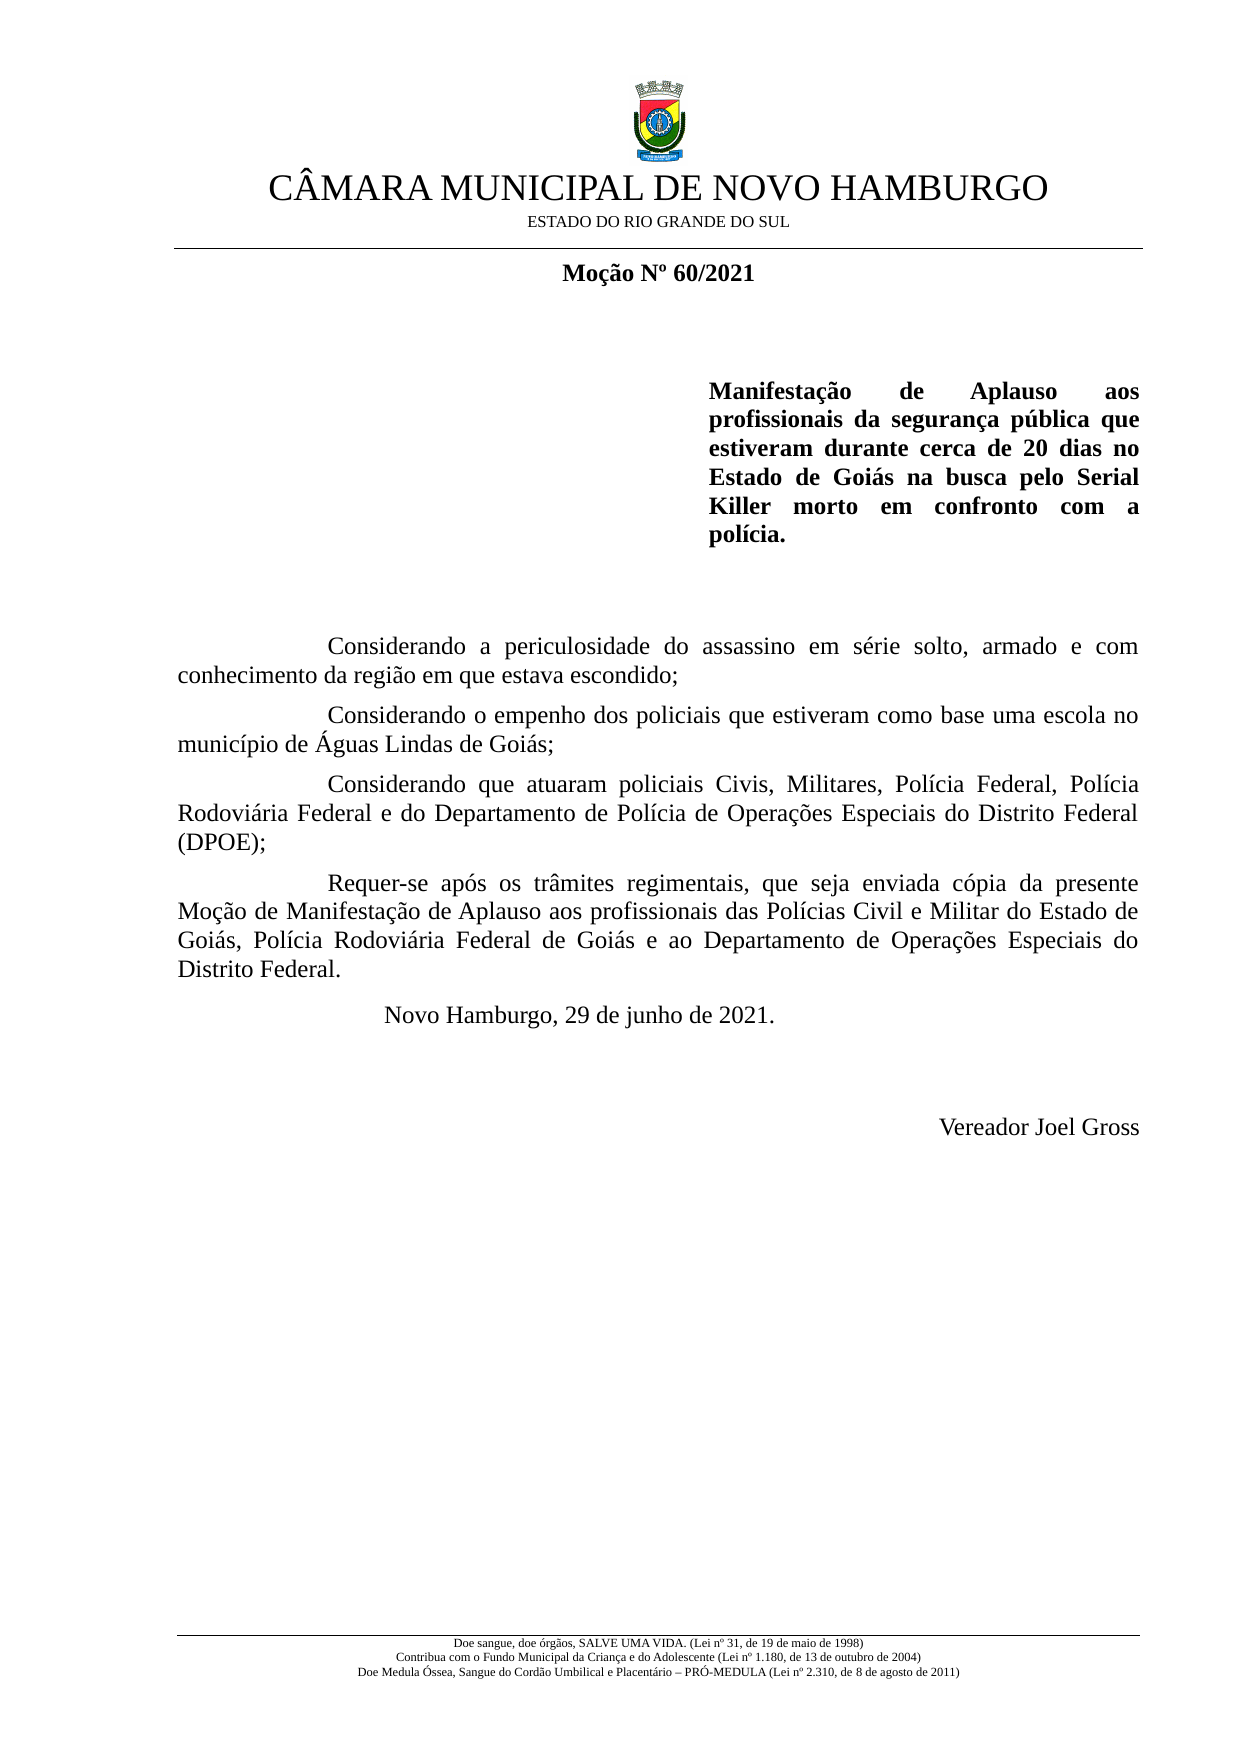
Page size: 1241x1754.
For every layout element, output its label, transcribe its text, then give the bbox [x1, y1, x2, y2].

text Novo Hamburgo, 29 de junho de 2021. [177, 1000, 1140, 1029]
text Requer-se após os trâmites regimentais, que seja enviada cópia da presente Moção de Manifestação de Aplauso aos profissionais das Polícias Civil e Militar do Estado de Goiás, Polícia Rodoviária Federal de Goiás e ao Departamento de Operações Especiais do Distrito Federal. [177, 868, 1140, 983]
text Moção Nº 60/2021 [177, 258, 1140, 287]
text Manifestação de Aplauso aos profissionais da segurança pública que estiveram durante cerca de 20 dias no Estado de Goiás na busca pelo Serial Killer morto em confronto com a polícia. [709, 376, 1140, 548]
picture [629, 75, 688, 166]
text Considerando que atuaram policiais Civis, Militares, Polícia Federal, Polícia Rodoviária Federal e do Departamento de Polícia de Operações Especiais do Distrito Federal (DPOE); [177, 769, 1140, 856]
text Considerando o empenho dos policiais que estiveram como base uma escola no município de Águas Lindas de Goiás; [177, 700, 1140, 758]
text Considerando a periculosidade do assassino em série solto, armado e com conhecimento da região em que estava escondido; [177, 631, 1140, 688]
text Vereador Joel Gross [177, 1112, 1140, 1141]
